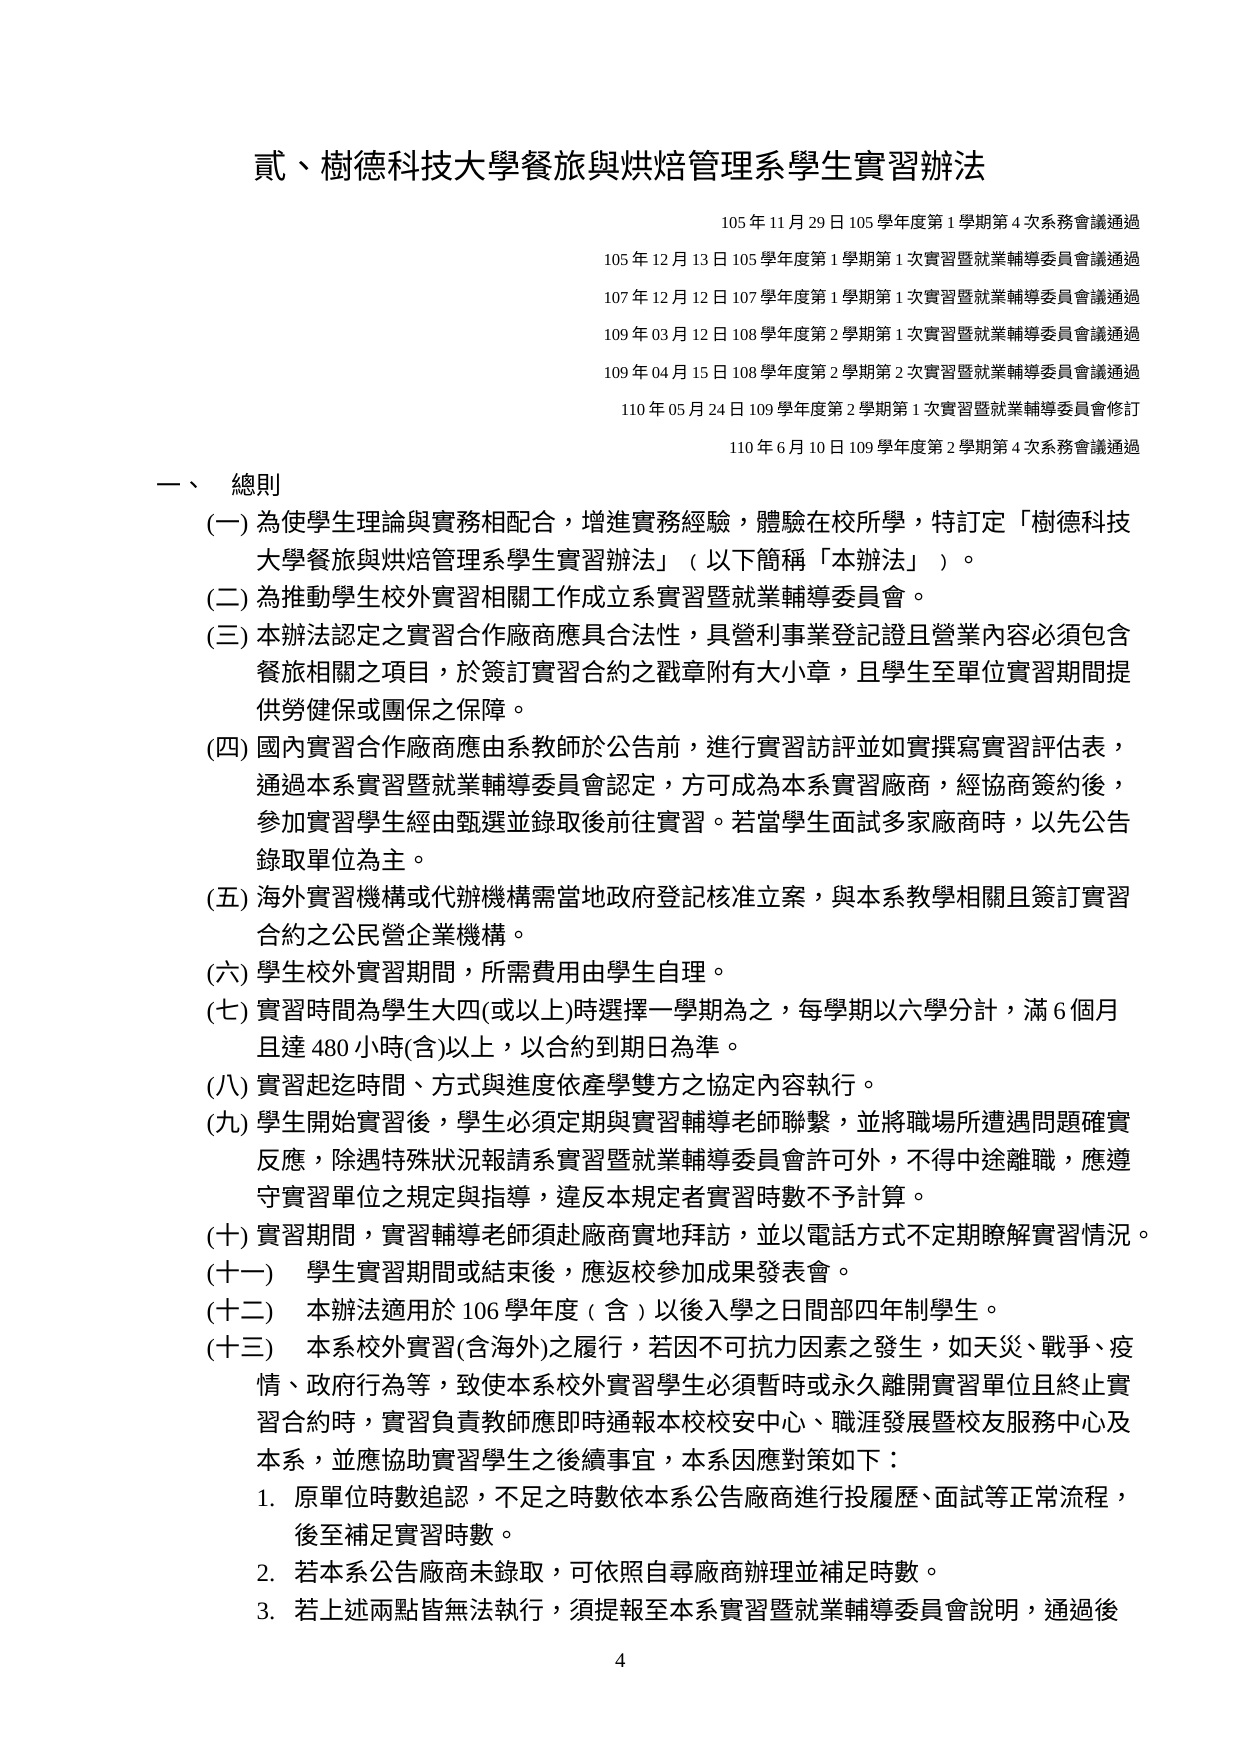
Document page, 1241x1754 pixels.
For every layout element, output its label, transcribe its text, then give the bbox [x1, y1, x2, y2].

text 109年04月15日108學年度第2學期第2次實習暨就業輔導委員會議通過 [106, 352, 1140, 389]
list 學生實習期間或結束後，應返校參加成果發表會。 [206, 1252, 1134, 1289]
list 若上述兩點皆無法執行，須提報至本系實習暨就業輔導委員會說明，通過後 [256, 1589, 1134, 1627]
text 105年12月13日105學年度第1學期第1次實習暨就業輔導委員會議通過 [106, 239, 1140, 277]
list 為推動學生校外實習相關工作成立系實習暨就業輔導委員會。 [206, 577, 1134, 614]
list 實習期間，實習輔導老師須赴廠商實地拜訪，並以電話方式不定期瞭解實習情況。 [206, 1214, 1134, 1252]
list 學生開始實習後，學生必須定期與實習輔導老師聯繫，並將職場所遭遇問題確實反應，除遇特殊狀況報請系實習暨就業輔導委員會許可外，不得中途離職，應遵守實習單位之規定與指導，違反本規定者實習時數不予計算。 [206, 1102, 1134, 1214]
text 110年6月10日109學年度第2學期第4次系務會議通過 [106, 427, 1140, 464]
text 109年03月12日108學年度第2學期第1次實習暨就業輔導委員會議通過 [106, 314, 1140, 352]
subtitle 貳、樹德科技大學餐旅與烘焙管理系學生實習辦法 [106, 127, 1134, 202]
list 實習起迄時間、方式與進度依產學雙方之協定內容執行。 [206, 1064, 1134, 1102]
list 實習時間為學生大四(或以上)時選擇一學期為之，每學期以六學分計，滿6個月且達480小時(含)以上，以合約到期日為準。 [206, 989, 1134, 1064]
list 本辦法適用於106學年度﹙含﹚以後入學之日間部四年制學生。 [206, 1289, 1134, 1327]
list 本辦法認定之實習合作廠商應具合法性，具營利事業登記證且營業內容必須包含餐旅相關之項目，於簽訂實習合約之戳章附有大小章，且學生至單位實習期間提供勞健保或團保之保障。 [206, 614, 1134, 727]
text 110年05月24日109學年度第2學期第1次實習暨就業輔導委員會修訂 [106, 389, 1140, 427]
list 原單位時數追認，不足之時數依本系公告廠商進行投履歷、面試等正常流程，後至補足實習時數。 [256, 1477, 1134, 1552]
text 107年12月12日107學年度第1學期第1次實習暨就業輔導委員會議通過 [106, 277, 1140, 314]
list 學生校外實習期間，所需費用由學生自理。 [206, 952, 1134, 989]
list 海外實習機構或代辦機構需當地政府登記核准立案，與本系教學相關且簽訂實習合約之公民營企業機構。 [206, 877, 1134, 952]
text 105年11月29日105學年度第1學期第4次系務會議通過 [106, 202, 1140, 239]
list 若本系公告廠商未錄取，可依照自尋廠商辦理並補足時數。 [256, 1552, 1134, 1589]
list 總則 [156, 464, 1134, 502]
list 國內實習合作廠商應由系教師於公告前，進行實習訪評並如實撰寫實習評估表，通過本系實習暨就業輔導委員會認定，方可成為本系實習廠商，經協商簽約後，參加實習學生經由甄選並錄取後前往實習。若當學生面試多家廠商時，以先公告錄取單位為主。 [206, 727, 1134, 877]
list 本系校外實習(含海外)之履行，若因不可抗力因素之發生，如天災、戰爭、疫情、政府行為等，致使本系校外實習學生必須暫時或永久離開實習單位且終止實習合約時，實習負責教師應即時通報本校校安中心、職涯發展暨校友服務中心及本系，並應協助實習學生之後續事宜，本系因應對策如下： [206, 1327, 1134, 1477]
list 為使學生理論與實務相配合，增進實務經驗，體驗在校所學，特訂定「樹德科技大學餐旅與烘焙管理系學生實習辦法」﹙以下簡稱「本辦法」﹚。 [206, 502, 1134, 577]
